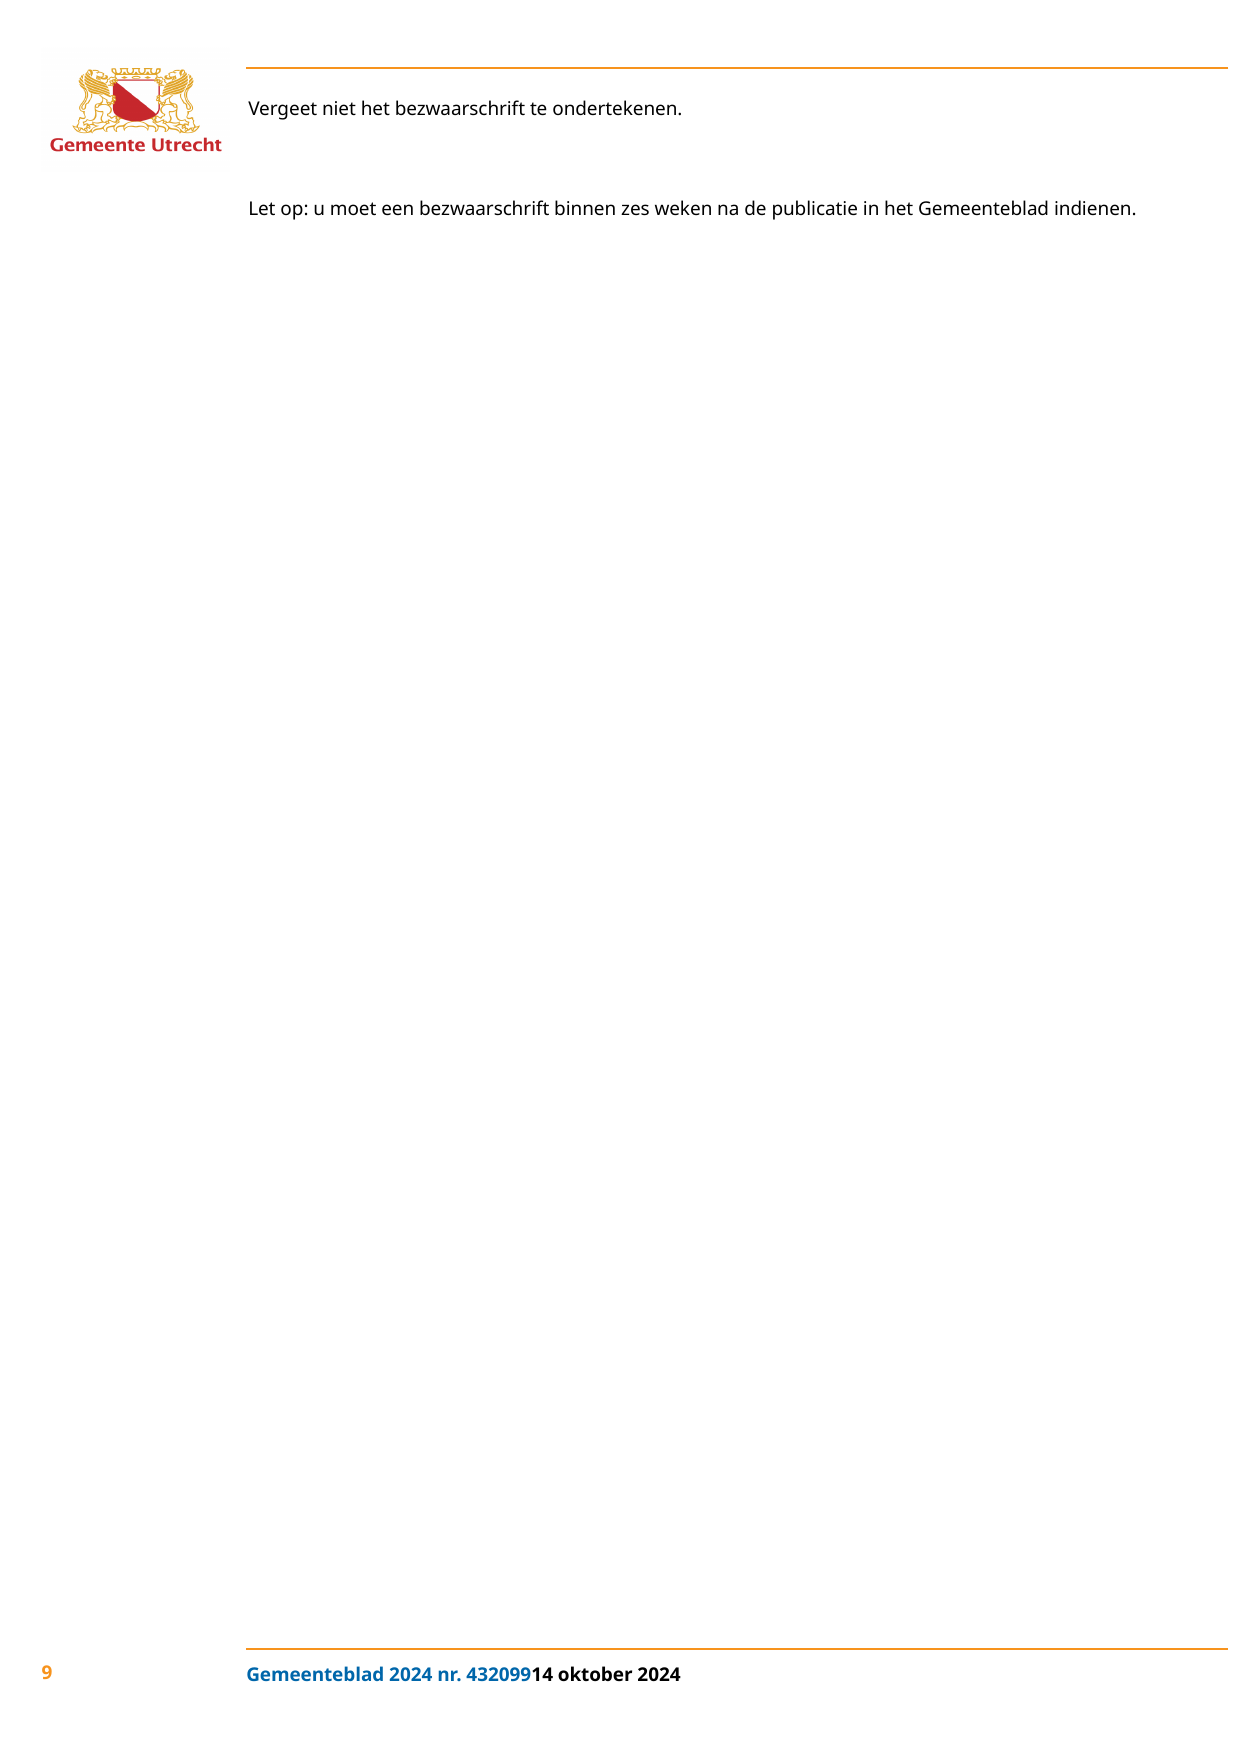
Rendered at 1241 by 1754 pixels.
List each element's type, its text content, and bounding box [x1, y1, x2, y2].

text Let op: u moet een bezwaarschrift binnen zes weken na de publicatie in het Gemeenteblad indienen. [248, 196, 1152, 221]
picture [41, 47, 231, 172]
text Vergeet niet het bezwaarschrift te ondertekenen. [248, 95, 1152, 121]
